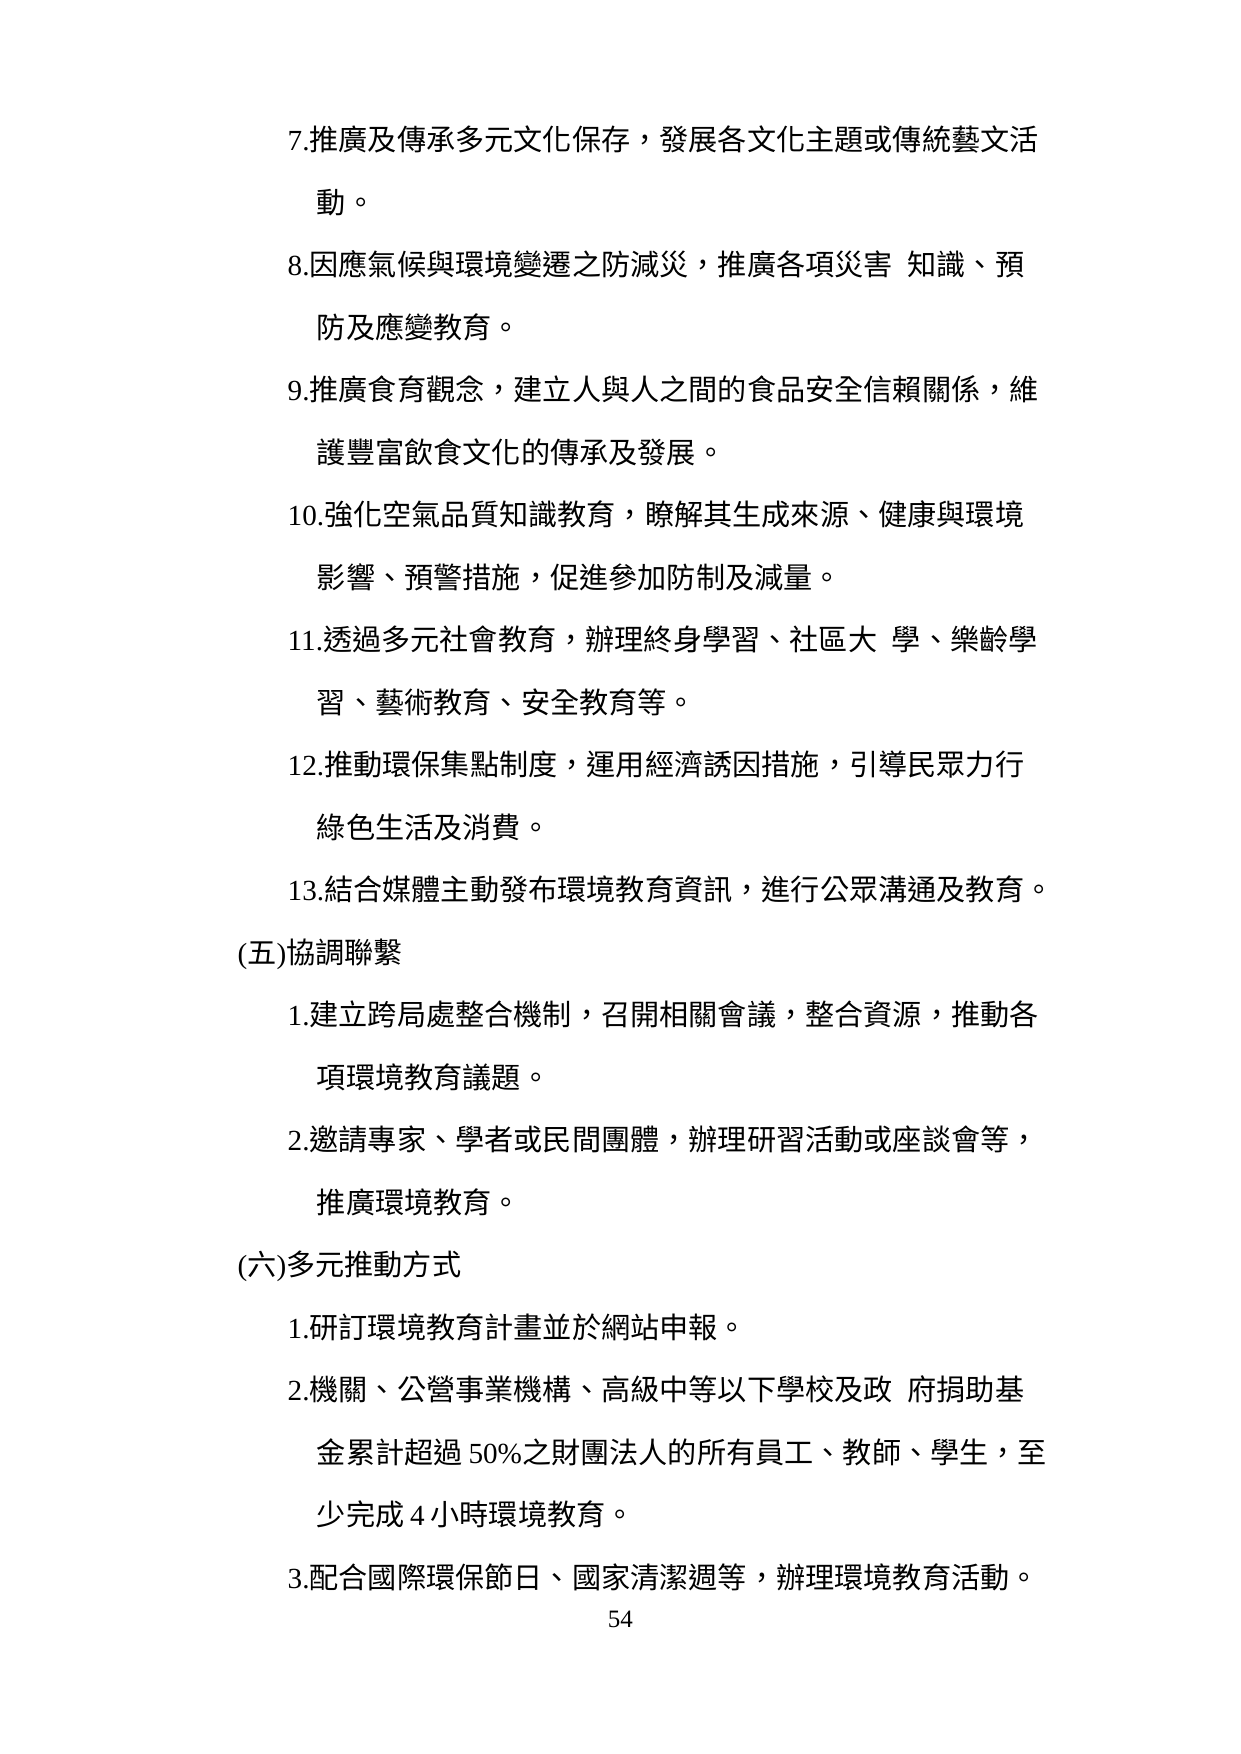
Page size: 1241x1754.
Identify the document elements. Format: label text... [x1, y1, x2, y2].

text 2.邀請專家、學者或民間團體，辦理研習活動或座談會等，推廣環境教育。 [287, 1096, 1053, 1221]
text 9.推廣食育觀念，建立人與人之間的食品安全信賴關係，維護豐富飲食文化的傳承及發展。 [287, 346, 1053, 471]
text 12.推動環保集點制度，運用經濟誘因措施，引導民眾力行綠色生活及消費。 [287, 721, 1053, 846]
text 3.配合國際環保節日、國家清潔週等，辦理環境教育活動。 [287, 1534, 1053, 1596]
text (六)多元推動方式 [237, 1221, 1053, 1284]
text 2.機關、公營事業機構、高級中等以下學校及政 府捐助基金累計超過50%之財團法人的所有員工、教師、學生，至少完成4小時環境教育。 [287, 1346, 1053, 1534]
text 1.建立跨局處整合機制，召開相關會議，整合資源，推動各項環境教育議題。 [287, 971, 1053, 1096]
text 11.透過多元社會教育，辦理終身學習、社區大 學、樂齡學習、藝術教育、安全教育等。 [287, 596, 1053, 721]
text 1.研訂環境教育計畫並於網站申報。 [287, 1284, 1053, 1346]
text (五)協調聯繫 [237, 909, 1053, 971]
text 10.強化空氣品質知識教育，瞭解其生成來源、健康與環境影響、預警措施，促進參加防制及減量。 [287, 471, 1053, 596]
text 13.結合媒體主動發布環境教育資訊，進行公眾溝通及教育。 [287, 846, 1053, 909]
text 7.推廣及傳承多元文化保存，發展各文化主題或傳統藝文活動。 [287, 96, 1053, 221]
text 8.因應氣候與環境變遷之防減災，推廣各項災害 知識、預防及應變教育。 [287, 221, 1053, 346]
